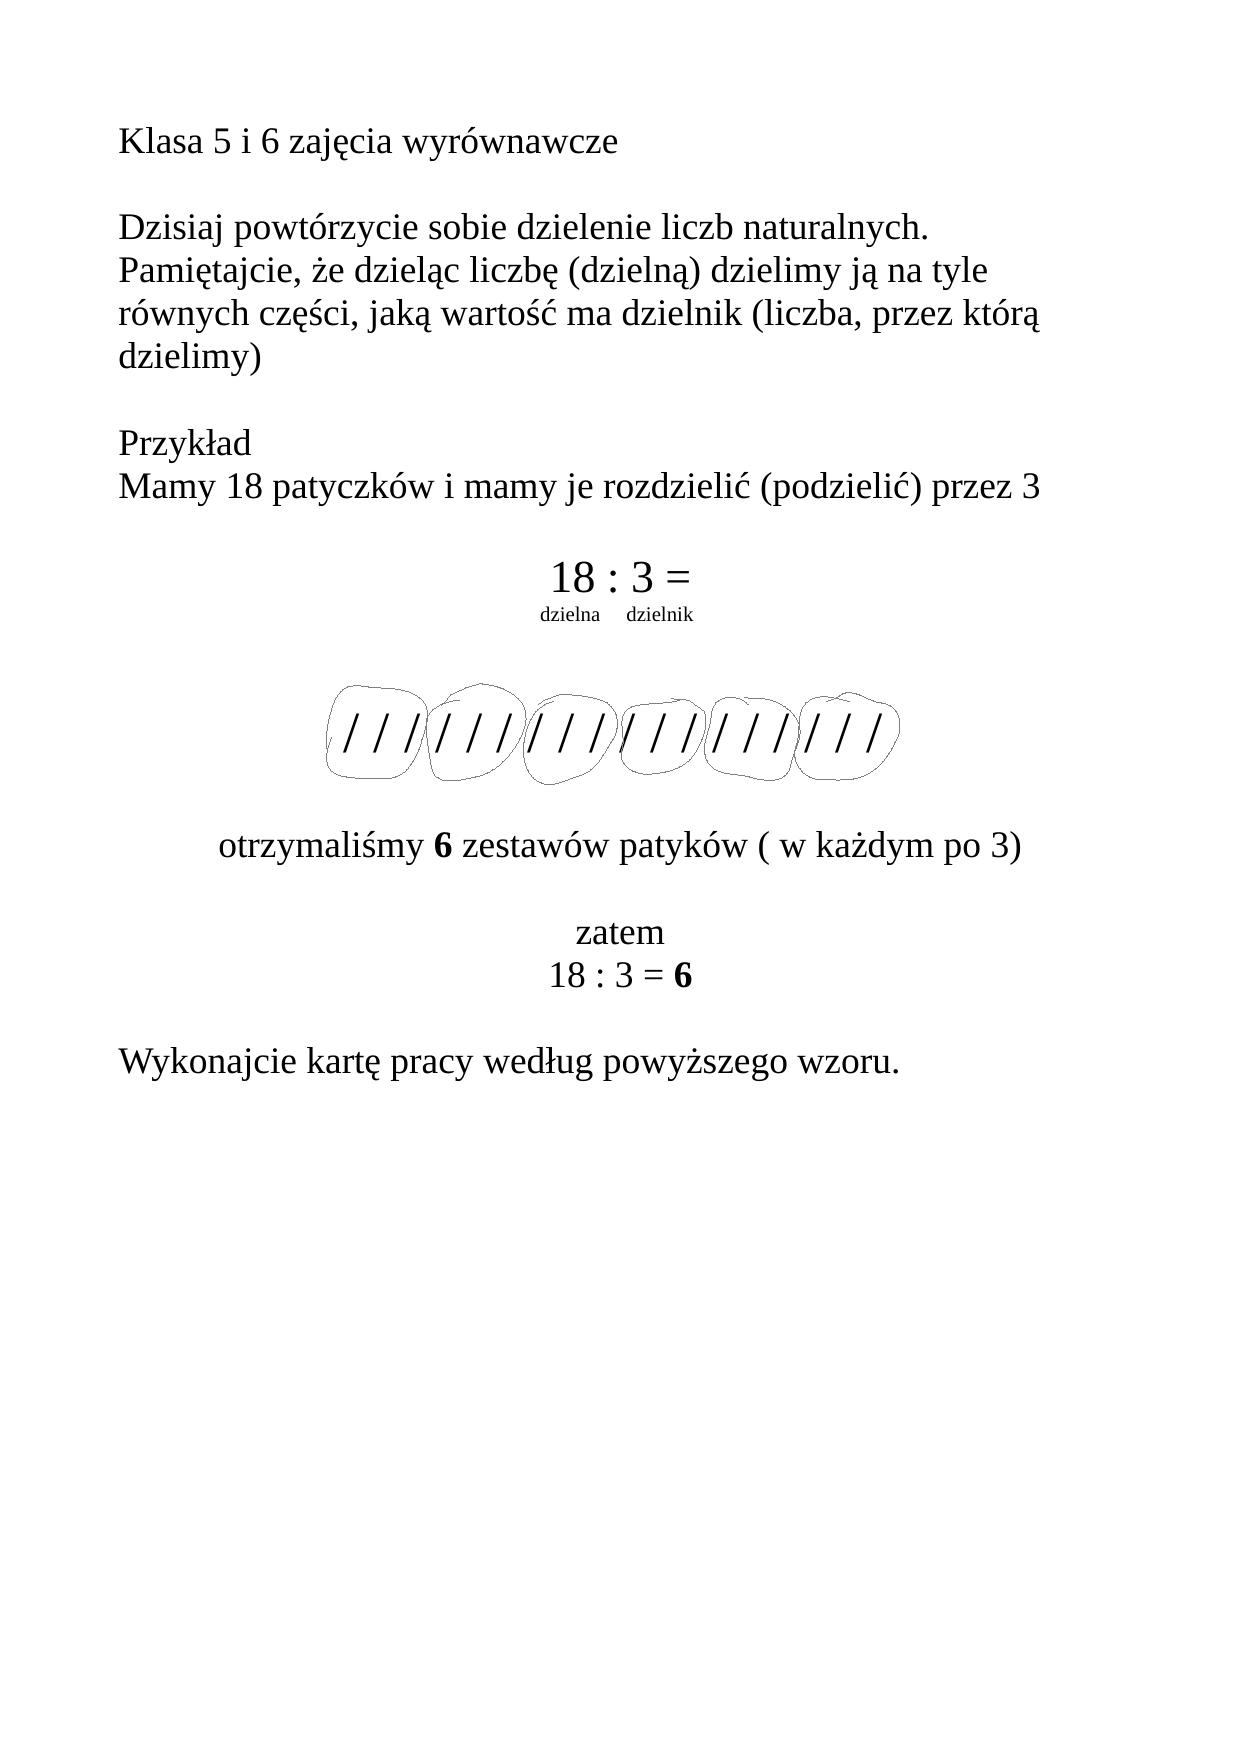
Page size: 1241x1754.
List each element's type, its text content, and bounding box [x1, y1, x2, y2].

text 18 : 3 = [118, 549, 1122, 602]
text 18 : 3 = 6 [118, 952, 1122, 995]
text dzielna dzielnik [118, 602, 1122, 626]
text Wykonajcie kartę pracy według powyższego wzoru. [118, 1038, 1122, 1082]
text otrzymaliśmy 6 zestawów patyków ( w każdym po 3) [118, 823, 1122, 866]
text Klasa 5 i 6 zajęcia wyrównawcze [118, 118, 1122, 161]
text Mamy 18 patyczków i mamy je rozdzielić (podzielić) przez 3 [118, 463, 1122, 506]
text / / / / / / / / / / / / / / / / / / [118, 698, 1122, 765]
text zatem [118, 909, 1122, 952]
text Dzisiaj powtórzycie sobie dzielenie liczb naturalnych. Pamiętajcie, że dzieląc liczbę (dzielną) dzielimy ją na tyle równych części, jaką wartość ma dzielnik (liczba, przez którą dzielimy) [118, 204, 1122, 377]
text Przykład [118, 420, 1122, 463]
